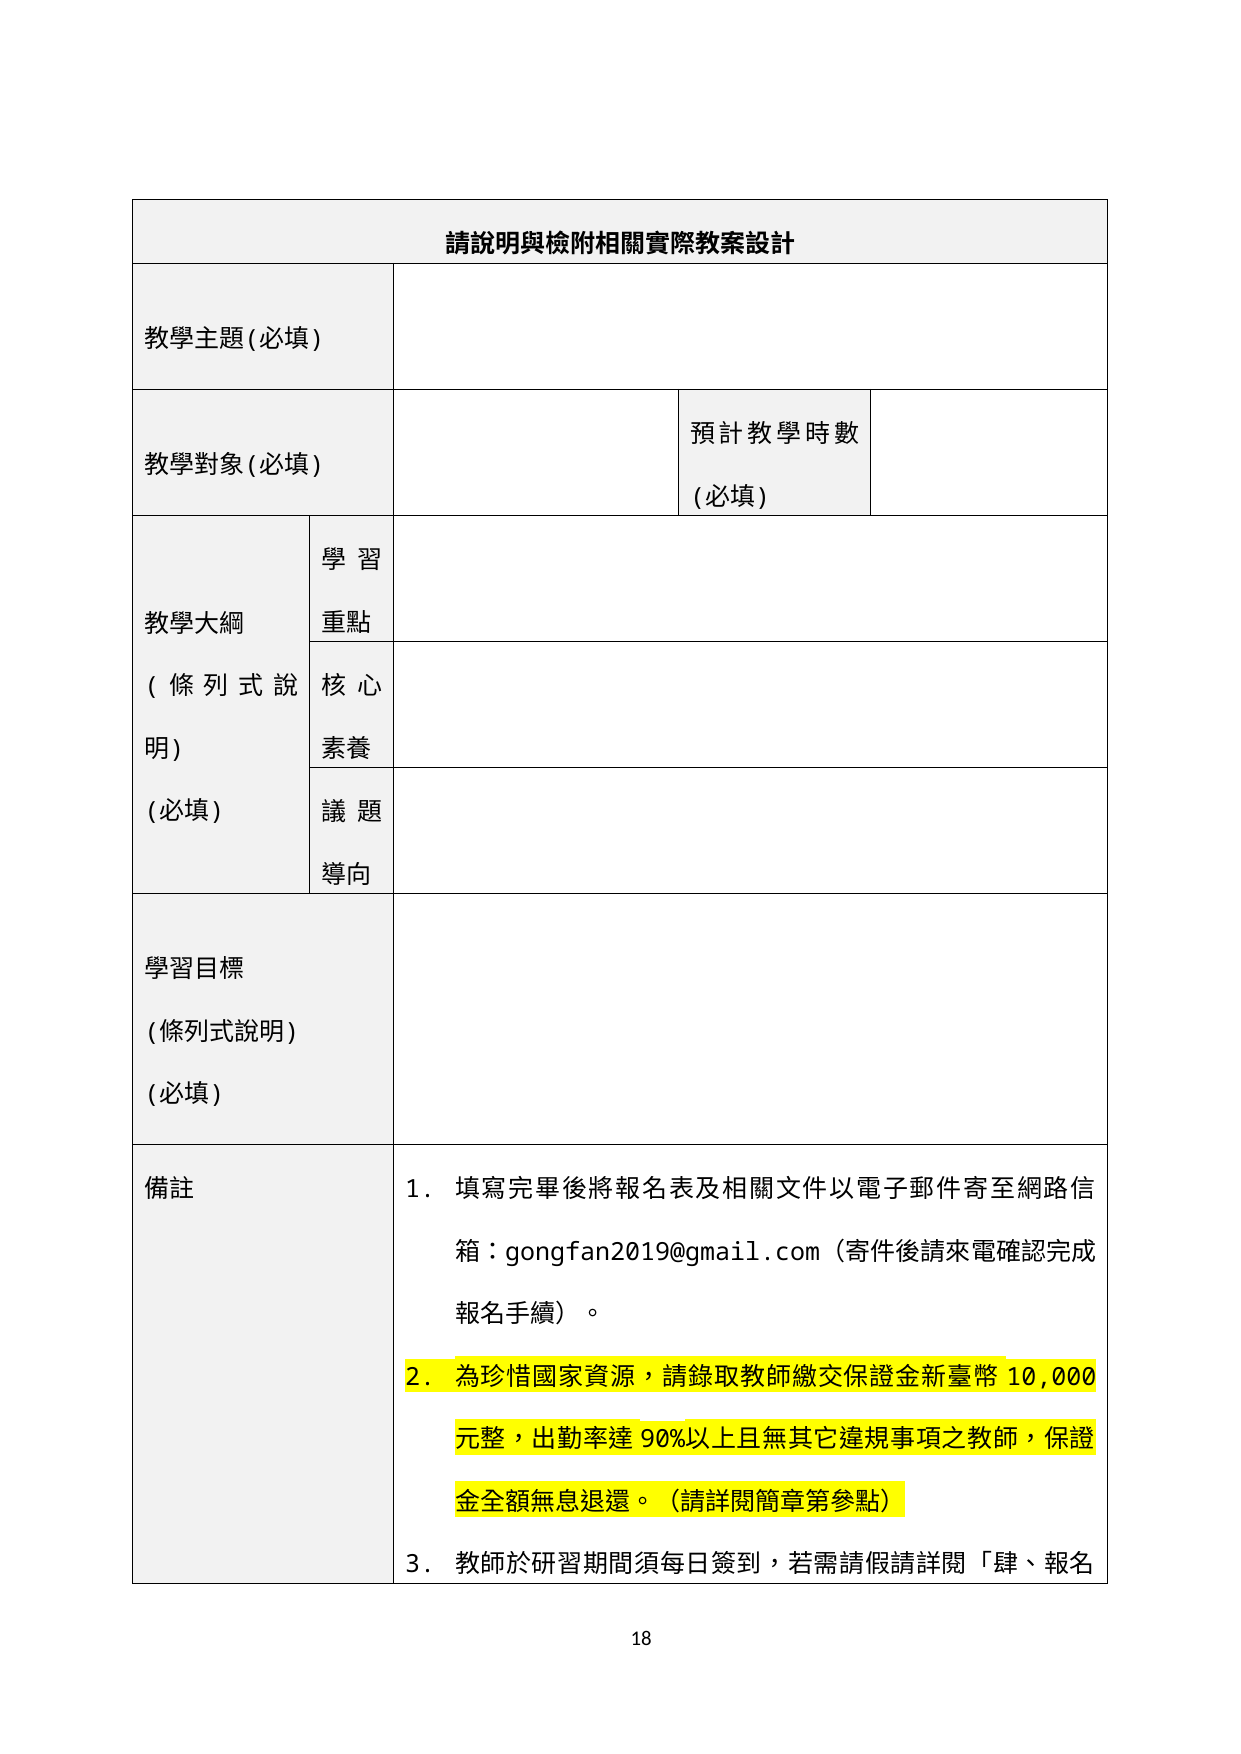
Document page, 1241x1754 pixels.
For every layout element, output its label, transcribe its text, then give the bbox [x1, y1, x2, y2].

table_header 請說明與檢附相關實際教案設計 [133, 200, 1107, 263]
table_cell 教學大綱 (條列式說明) (必填) [133, 516, 309, 893]
table_cell [394, 768, 1107, 893]
table_cell [394, 516, 1107, 641]
table_cell [394, 264, 1107, 389]
table_cell 核心素養 [310, 642, 393, 767]
table_cell [394, 642, 1107, 767]
table_cell 備註 [133, 1145, 393, 1583]
table_cell [871, 390, 1107, 515]
table_cell 議題導向 [310, 768, 393, 893]
table_cell 學習重點 [310, 516, 393, 641]
table_cell 預計教學時數(必填) [679, 390, 870, 515]
table_cell 填寫完畢後將報名表及相關文件以電子郵件寄至網路信箱：gongfan2019@gmail.com（寄件後請來電確認完成報名手續）。 為珍惜國家資源，請錄取教師繳交保證金新臺幣10,000元整，出勤率達90%以上且無其它違規事項之教師，保證金全額無息退還。（請詳閱簡章第參點） 教師於研習期間須每日簽到，若需請假請詳閱「肆、報名 [394, 1145, 1107, 1583]
table_cell [394, 894, 1107, 1144]
table_cell 教學對象(必填) [133, 390, 393, 515]
table_cell [394, 390, 678, 515]
table_cell 學習目標 (條列式說明) (必填) [133, 894, 393, 1144]
table_cell 教學主題(必填) [133, 264, 393, 389]
